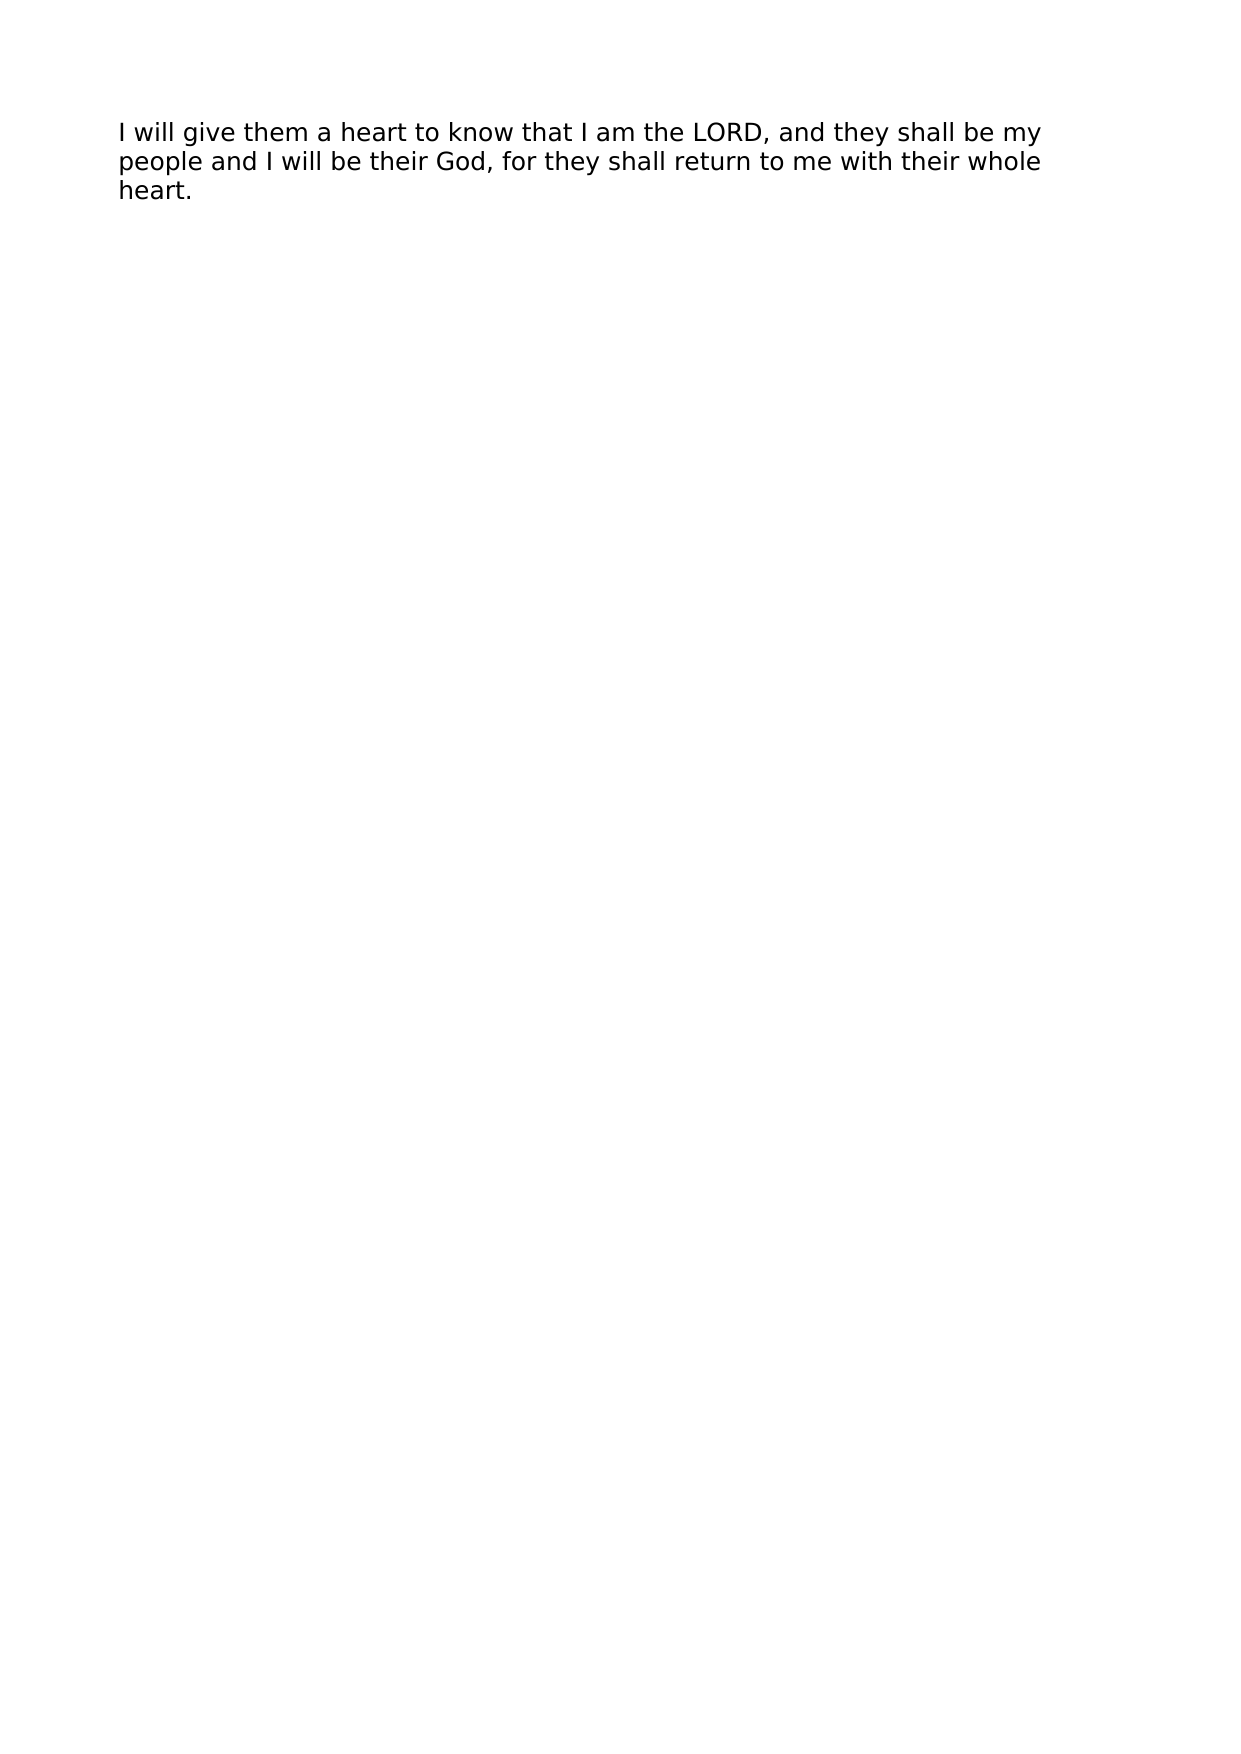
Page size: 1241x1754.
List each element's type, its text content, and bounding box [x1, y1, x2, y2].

text I will give them a heart to know that I am the LORD, and they shall be my people and I will be their God, for they shall return to me with their whole heart. [118, 118, 1122, 206]
